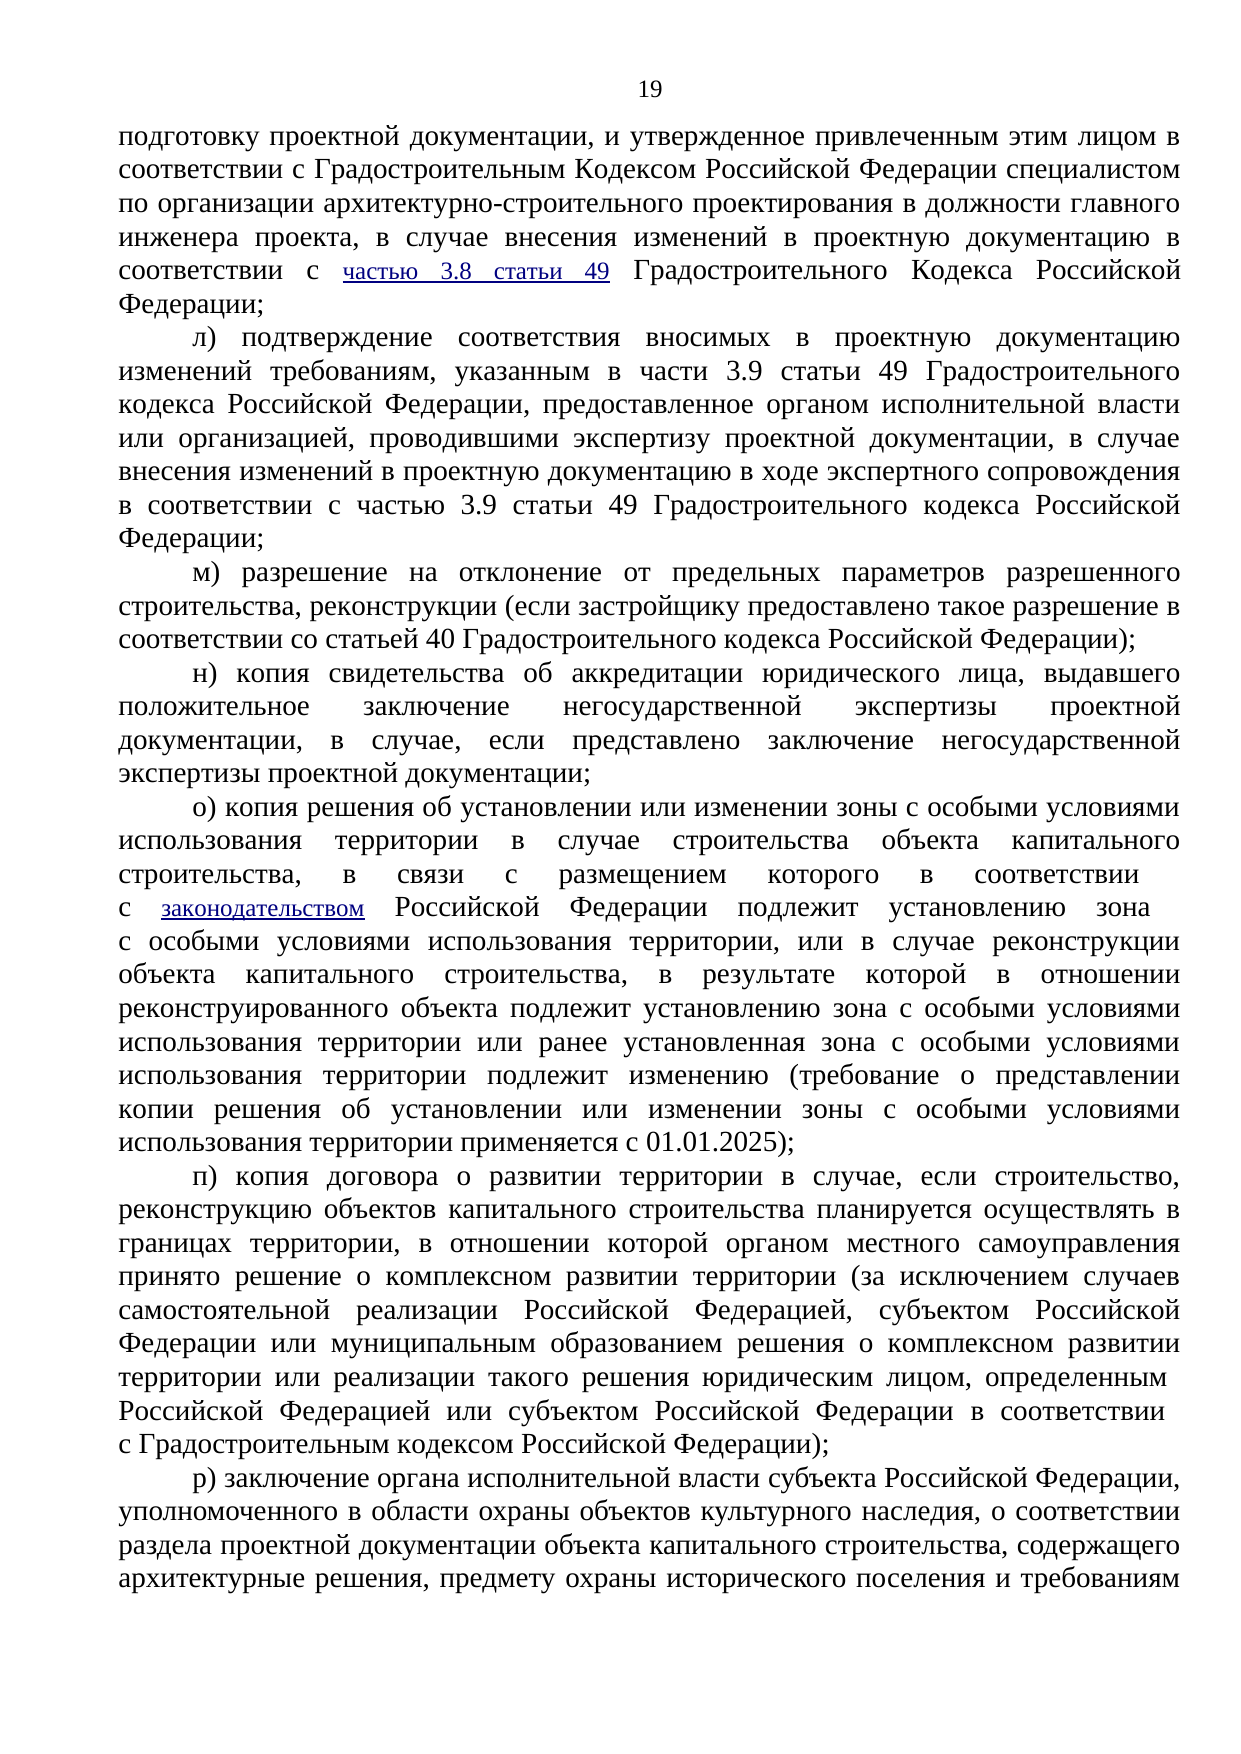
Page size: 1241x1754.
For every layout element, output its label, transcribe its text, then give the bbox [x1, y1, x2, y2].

text м) разрешение на отклонение от предельных параметров разрешенного строительства, реконструкции (если застройщику предоставлено такое разрешение в соответствии со статьей 40 Градостроительного кодекса Российской Федерации); [118, 554, 1181, 655]
text п) копия договора о развитии территории в случае, если строительство, реконструкцию объектов капитального строительства планируется осуществлять в границах территории, в отношении которой органом местного самоуправления принято решение о комплексном развитии территории (за исключением случаев самостоятельной реализации Российской Федерацией, субъектом Российской Федерации или муниципальным образованием решения о комплексном развитии территории или реализации такого решения юридическим лицом, определенным Российской Федерацией или субъектом Российской Федерации в соответствии с Градостроительным кодексом Российской Федерации); [118, 1158, 1181, 1460]
text подготовку проектной документации, и утвержденное привлеченным этим лицом в соответствии с Градостроительным Кодексом Российской Федерации специалистом по организации архитектурно-строительного проектирования в должности главного инженера проекта, в случае внесения изменений в проектную документацию в соответствии с частью 3.8 статьи 49 Градостроительного Кодекса Российской Федерации; [118, 118, 1181, 319]
text р) заключение органа исполнительной власти субъекта Российской Федерации, уполномоченного в области охраны объектов культурного наследия, о соответствии раздела проектной документации объекта капитального строительства, содержащего архитектурные решения, предмету охраны исторического поселения и требованиям [118, 1460, 1181, 1594]
text н) копия свидетельства об аккредитации юридического лица, выдавшего положительное заключение негосударственной экспертизы проектной документации, в случае, если представлено заключение негосударственной экспертизы проектной документации; [118, 655, 1181, 789]
text л) подтверждение соответствия вносимых в проектную документацию изменений требованиям, указанным в части 3.9 статьи 49 Градостроительного кодекса Российской Федерации, предоставленное органом исполнительной власти или организацией, проводившими экспертизу проектной документации, в случае внесения изменений в проектную документацию в ходе экспертного сопровождения в соответствии с частью 3.9 статьи 49 Градостроительного кодекса Российской Федерации; [118, 319, 1181, 554]
text о) копия решения об установлении или изменении зоны с особыми условиями использования территории в случае строительства объекта капитального строительства, в связи с размещением которого в соответствии с законодательством Российской Федерации подлежит установлению зона с особыми условиями использования территории, или в случае реконструкции объекта капитального строительства, в результате которой в отношении реконструированного объекта подлежит установлению зона с особыми условиями использования территории или ранее установленная зона с особыми условиями использования территории подлежит изменению (требование о представлении копии решения об установлении или изменении зоны с особыми условиями использования территории применяется с 01.01.2025); [118, 789, 1181, 1158]
